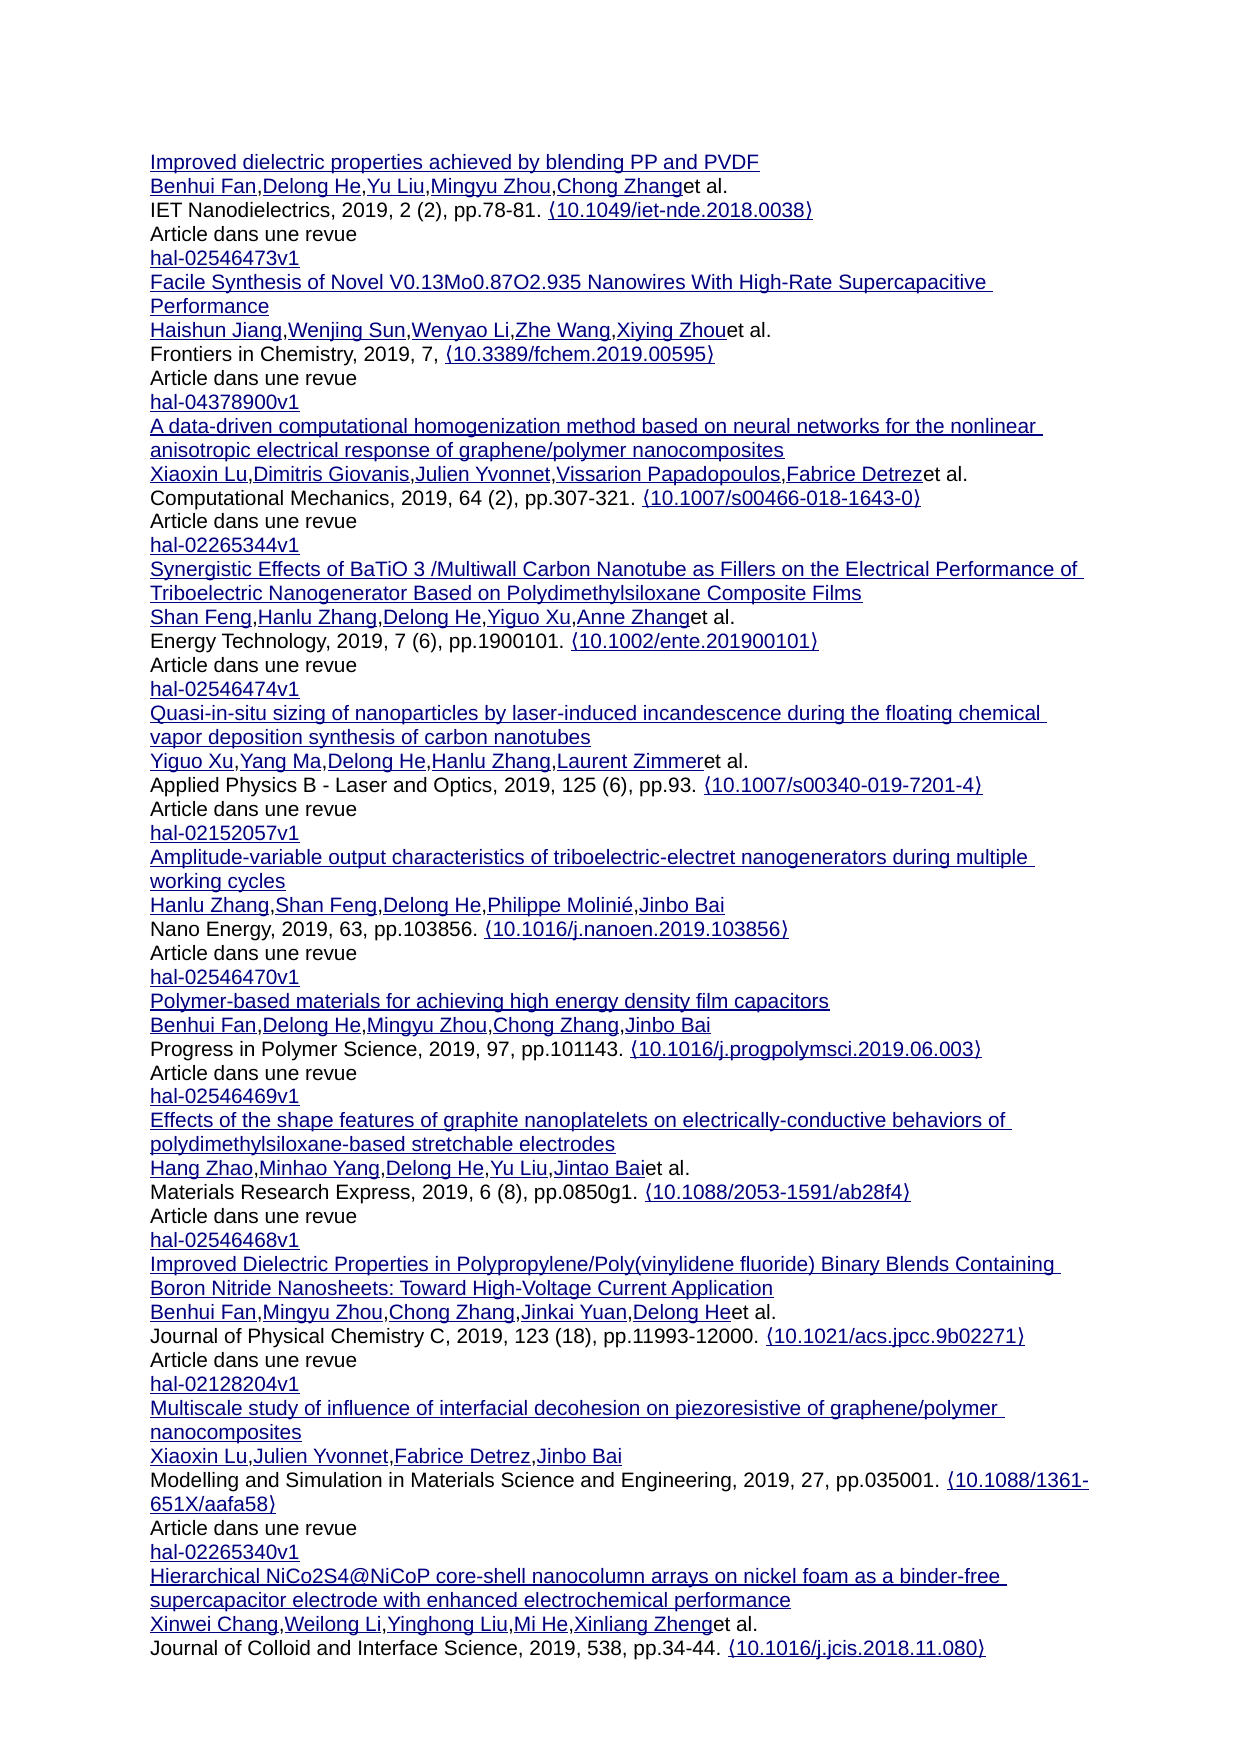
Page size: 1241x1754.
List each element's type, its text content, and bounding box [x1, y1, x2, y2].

table_cell A data-driven computational homogenization method based on neural networks for the nonlinear anisotropic electrical response of graphene/polymer nanocomposites Xiaoxin Lu,Dimitris Giovanis,Julien Yvonnet,Vissarion Papadopoulos,Fabrice Detrezet al. Computational Mechanics, 2019, 64 (2), pp.307-321. ⟨10.1007/s00466-018-1643-0⟩ Article dans une revue hal-02265344v1 [150, 414, 1090, 557]
table_cell Polymer-based materials for achieving high energy density film capacitors Benhui Fan,Delong He,Mingyu Zhou,Chong Zhang,Jinbo Bai Progress in Polymer Science, 2019, 97, pp.101143. ⟨10.1016/j.progpolymsci.2019.06.003⟩ Article dans une revue hal-02546469v1 [150, 989, 1090, 1108]
table_cell Multiscale study of influence of interfacial decohesion on piezoresistive of graphene/polymer nanocomposites Xiaoxin Lu,Julien Yvonnet,Fabrice Detrez,Jinbo Bai Modelling and Simulation in Materials Science and Engineering, 2019, 27, pp.035001. ⟨10.1088/1361-651X/aafa58⟩ Article dans une revue hal-02265340v1 [150, 1396, 1090, 1563]
table_cell Facile Synthesis of Novel V0.13Mo0.87O2.935 Nanowires With High-Rate Supercapacitive Performance Haishun Jiang,Wenjing Sun,Wenyao Li,Zhe Wang,Xiying Zhouet al. Frontiers in Chemistry, 2019, 7, ⟨10.3389/fchem.2019.00595⟩ Article dans une revue hal-04378900v1 [150, 270, 1090, 413]
table_cell Synergistic Effects of BaTiO 3 /Multiwall Carbon Nanotube as Fillers on the Electrical Performance of Triboelectric Nanogenerator Based on Polydimethylsiloxane Composite Films Shan Feng,Hanlu Zhang,Delong He,Yiguo Xu,Anne Zhanget al. Energy Technology, 2019, 7 (6), pp.1900101. ⟨10.1002/ente.201900101⟩ Article dans une revue hal-02546474v1 [150, 557, 1090, 701]
table_cell Effects of the shape features of graphite nanoplatelets on electrically-conductive behaviors of polydimethylsiloxane-based stretchable electrodes Hang Zhao,Minhao Yang,Delong He,Yu Liu,Jintao Baiet al. Materials Research Express, 2019, 6 (8), pp.0850g1. ⟨10.1088/2053-1591/ab28f4⟩ Article dans une revue hal-02546468v1 [150, 1108, 1090, 1252]
table_cell Hierarchical NiCo2S4@NiCoP core-shell nanocolumn arrays on nickel foam as a binder-free supercapacitor electrode with enhanced electrochemical performance Xinwei Chang,Weilong Li,Yinghong Liu,Mi He,Xinliang Zhenget al. Journal of Colloid and Interface Science, 2019, 538, pp.34-44. ⟨10.1016/j.jcis.2018.11.080⟩ [150, 1564, 1090, 1659]
table_cell Amplitude-variable output characteristics of triboelectric-electret nanogenerators during multiple working cycles Hanlu Zhang,Shan Feng,Delong He,Philippe Molinié,Jinbo Bai Nano Energy, 2019, 63, pp.103856. ⟨10.1016/j.nanoen.2019.103856⟩ Article dans une revue hal-02546470v1 [150, 845, 1090, 988]
table_cell Improved Dielectric Properties in Polypropylene/Poly(vinylidene fluoride) Binary Blends Containing Boron Nitride Nanosheets: Toward High-Voltage Current Application Benhui Fan,Mingyu Zhou,Chong Zhang,Jinkai Yuan,Delong Heet al. Journal of Physical Chemistry C, 2019, 123 (18), pp.11993-12000. ⟨10.1021/acs.jpcc.9b02271⟩ Article dans une revue hal-02128204v1 [150, 1252, 1090, 1396]
table_cell Quasi-in-situ sizing of nanoparticles by laser-induced incandescence during the floating chemical vapor deposition synthesis of carbon nanotubes Yiguo Xu,Yang Ma,Delong He,Hanlu Zhang,Laurent Zimmeret al. Applied Physics B - Laser and Optics, 2019, 125 (6), pp.93. ⟨10.1007/s00340-019-7201-4⟩ Article dans une revue hal-02152057v1 [150, 701, 1090, 845]
table_cell Improved dielectric properties achieved by blending PP and PVDF Benhui Fan,Delong He,Yu Liu,Mingyu Zhou,Chong Zhanget al. IET Nanodielectrics, 2019, 2 (2), pp.78-81. ⟨10.1049/iet-nde.2018.0038⟩ Article dans une revue hal-02546473v1 [150, 150, 1090, 270]
